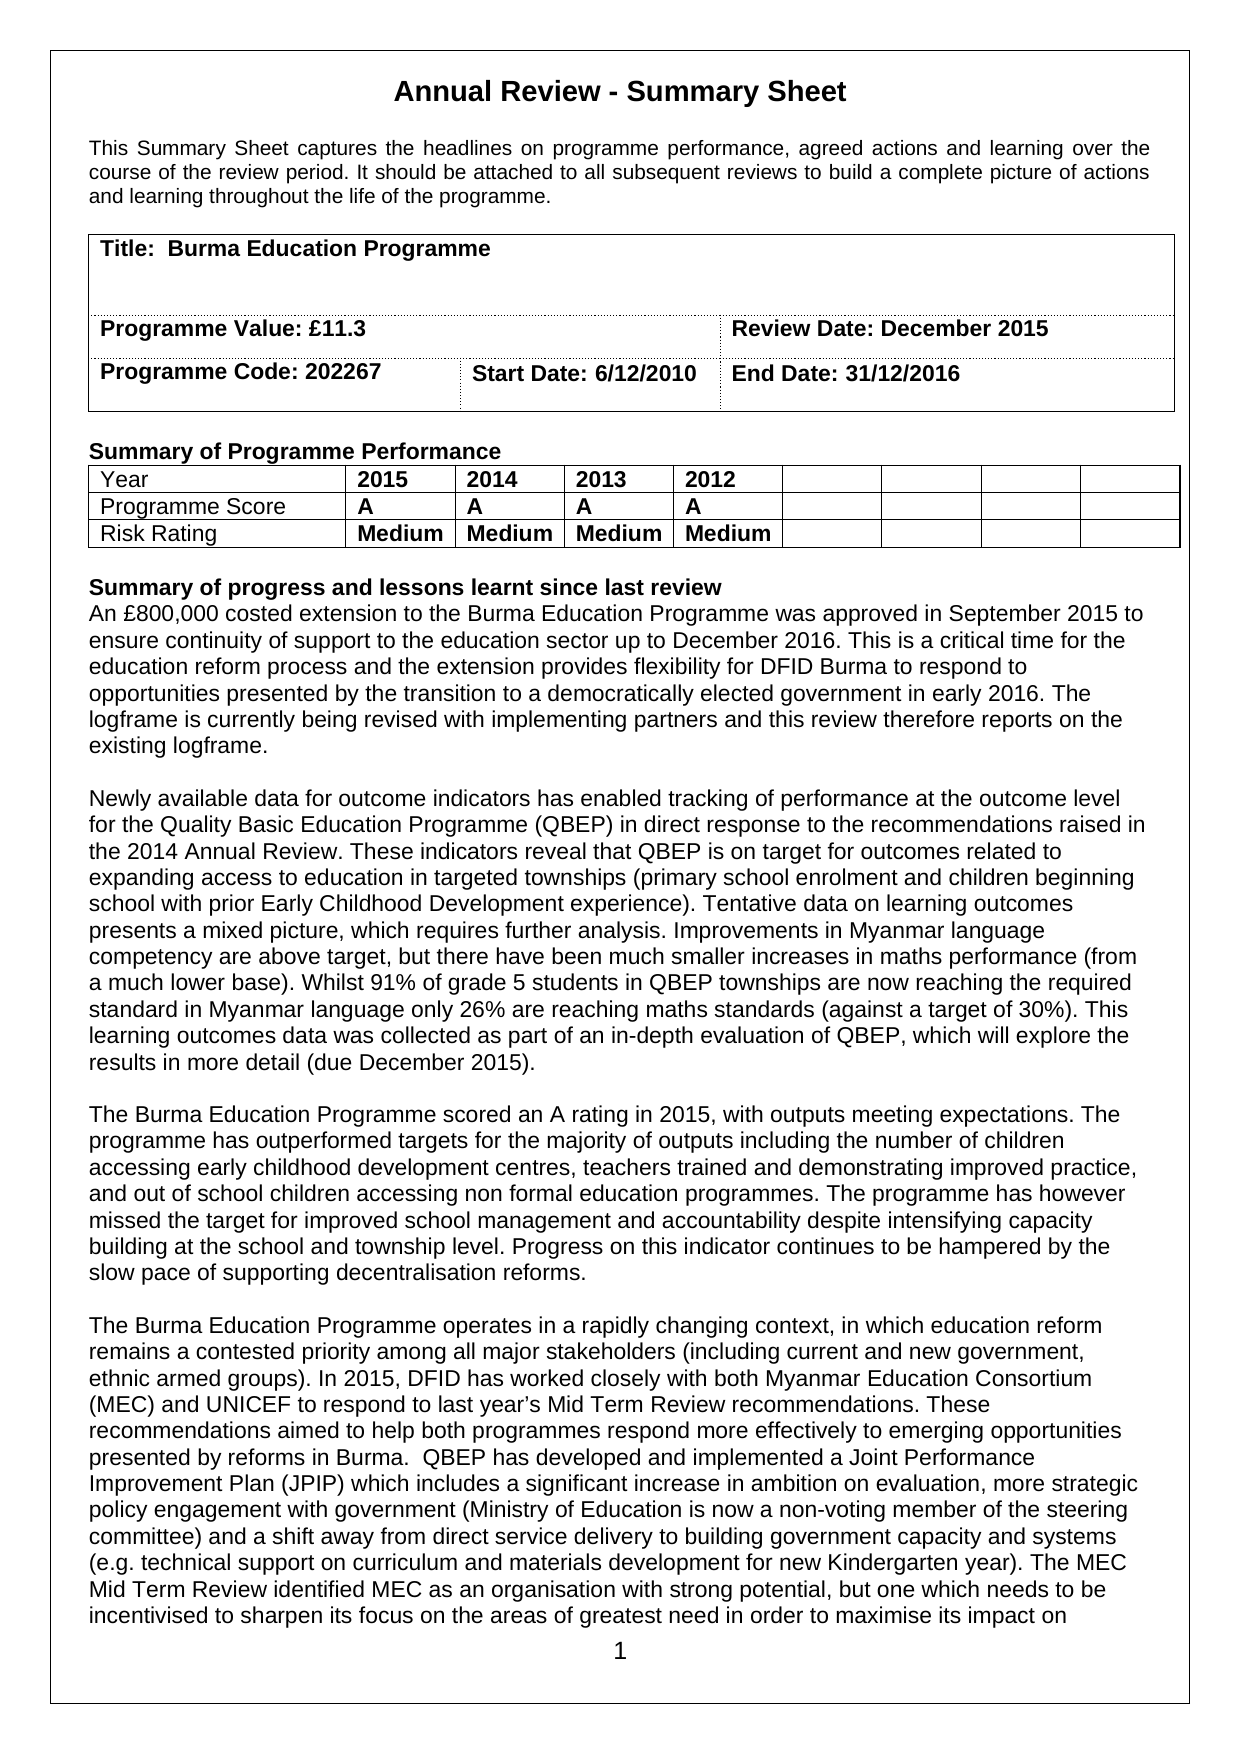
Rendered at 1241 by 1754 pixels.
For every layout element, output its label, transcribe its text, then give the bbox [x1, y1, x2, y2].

text An £800,000 costed extension to the Burma Education Programme was approved in September 2015 to ensure continuity of support to the education sector up to December 2016. This is a critical time for the education reform process and the extension provides flexibility for DFID Burma to respond to opportunities presented by the transition to a democratically elected government in early 2016. The logframe is currently being revised with implementing partners and this review therefore reports on the existing logframe. [89, 600, 1152, 758]
text Summary of Programme Performance [89, 438, 1152, 464]
table_header 2012 [674, 466, 782, 492]
table_cell Programme Code: 202267 [89, 358, 461, 411]
table_header 2015 [346, 466, 455, 492]
table_cell [783, 520, 881, 547]
table_cell Start Date: 6/12/2010 [461, 358, 720, 411]
table_header [783, 466, 881, 492]
text The Burma Education Programme operates in a rapidly changing context, in which education reform remains a contested priority among all major stakeholders (including current and new government, ethnic armed groups). In 2015, DFID has worked closely with both Myanmar Education Consortium (MEC) and UNICEF to respond to last year’s Mid Term Review recommendations. These recommendations aimed to help both programmes respond more effectively to emerging opportunities presented by reforms in Burma. QBEP has developed and implemented a Joint Performance Improvement Plan (JPIP) which includes a significant increase in ambition on evaluation, more strategic policy engagement with government (Ministry of Education is now a non-voting member of the steering committee) and a shift away from direct service delivery to building government capacity and systems (e.g. technical support on curriculum and materials development for new Kindergarten year). The MEC Mid Term Review identified MEC as an organisation with strong potential, but one which needs to be incentivised to sharpen its focus on the areas of greatest need in order to maximise its impact on [89, 1312, 1152, 1628]
text Annual Review - Summary Sheet [89, 74, 1152, 107]
table_cell Review Date: December 2015 [720, 315, 1174, 357]
table_cell Programme Score [89, 493, 345, 519]
table_header 2014 [456, 466, 564, 492]
text This Summary Sheet captures the headlines on programme performance, agreed actions and learning over the course of the review period. It should be attached to all subsequent reviews to build a complete picture of actions and learning throughout the life of the programme. [89, 136, 1152, 208]
table_cell Medium [346, 520, 455, 547]
table_cell [982, 520, 1080, 547]
table_header 2013 [565, 466, 673, 492]
table_cell A [565, 493, 673, 519]
table_header [982, 466, 1080, 492]
table_cell A [674, 493, 782, 519]
table_cell [982, 493, 1080, 519]
table_cell Risk Rating [89, 520, 345, 547]
text The Burma Education Programme scored an A rating in 2015, with outputs meeting expectations. The programme has outperformed targets for the majority of outputs including the number of children accessing early childhood development centres, teachers trained and demonstrating improved practice, and out of school children accessing non formal education programmes. The programme has however missed the target for improved school management and accountability despite intensifying capacity building at the school and township level. Progress on this indicator continues to be hampered by the slow pace of supporting decentralisation reforms. [89, 1101, 1152, 1286]
table_cell Medium [456, 520, 564, 547]
table_cell [1081, 493, 1179, 519]
table_cell Medium [565, 520, 673, 547]
table_header Title: Burma Education Programme [89, 235, 1174, 314]
table_cell Programme Value: £11.3 [89, 315, 720, 357]
table_cell A [346, 493, 455, 519]
text Summary of progress and lessons learnt since last review [89, 574, 1152, 600]
table_header [1081, 466, 1179, 492]
table_cell A [456, 493, 564, 519]
table_cell [882, 520, 981, 547]
table_cell [882, 493, 981, 519]
table_cell [1081, 520, 1179, 547]
table_cell Medium [674, 520, 782, 547]
table_cell End Date: 31/12/2016 [720, 358, 1174, 411]
table_header Year [89, 466, 345, 492]
table_header [882, 466, 981, 492]
text Newly available data for outcome indicators has enabled tracking of performance at the outcome level for the Quality Basic Education Programme (QBEP) in direct response to the recommendations raised in the 2014 Annual Review. These indicators reveal that QBEP is on target for outcomes related to expanding access to education in targeted townships (primary school enrolment and children beginning school with prior Early Childhood Development experience). Tentative data on learning outcomes presents a mixed picture, which requires further analysis. Improvements in Myanmar language competency are above target, but there have been much smaller increases in maths performance (from a much lower base). Whilst 91% of grade 5 students in QBEP townships are now reaching the required standard in Myanmar language only 26% are reaching maths standards (against a target of 30%). This learning outcomes data was collected as part of an in-depth evaluation of QBEP, which will explore the results in more detail (due December 2015). [89, 785, 1152, 1075]
table_cell [783, 493, 881, 519]
